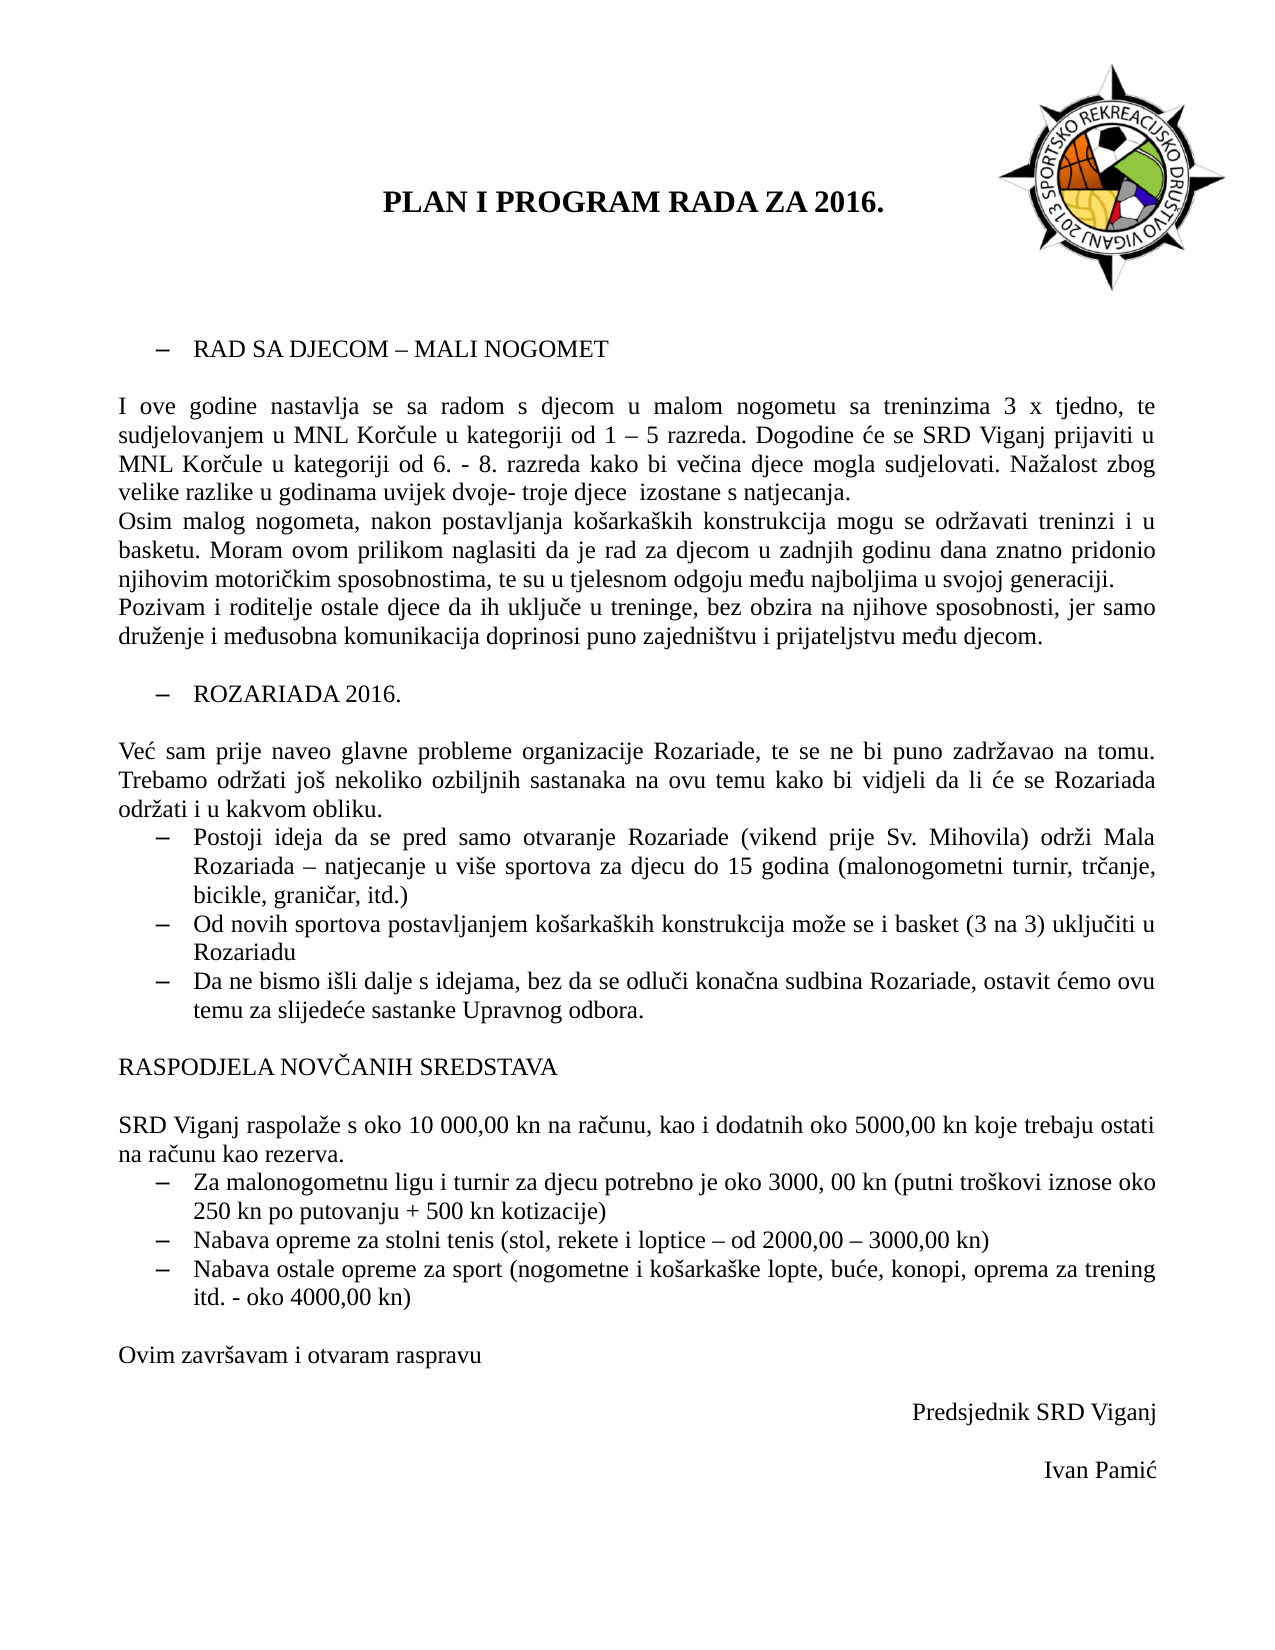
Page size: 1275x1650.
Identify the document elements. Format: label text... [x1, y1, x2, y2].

text Ivan Pamić [118, 1455, 1157, 1484]
list Od novih sportova postavljanjem košarkaških konstrukcija može se i basket (3 na 3) uključiti u Rozariadu [156, 909, 1157, 966]
text pl [118, 118, 982, 147]
text RASPODJELA NOVČANIH SREDSTAVA [118, 1052, 1157, 1081]
text Predsjednik SRD Viganj [118, 1397, 1157, 1426]
text I ove godine nastavlja se sa radom s djecom u malom nogometu sa treninzima 3 x tjedno, te sudjelovanjem u MNL Korčule u kategoriji od 1 – 5 razreda. Dogodine će se SRD Viganj prijaviti u MNL Korčule u kategoriji od 6. - 8. razreda kako bi večina djece mogla sudjelovati. Nažalost zbog velike razlike u godinama uvijek dvoje- troje djece izostane s natjecanja. [118, 391, 1157, 506]
text Pozivam i roditelje ostale djece da ih uključe u treninge, bez obzira na njihove sposobnosti, jer samo druženje i međusobna komunikacija doprinosi puno zajedništvu i prijateljstvu među djecom. [118, 592, 1157, 650]
text SRD Viganj raspolaže s oko 10 000,00 kn na računu, kao i dodatnih oko 5000,00 kn koje trebaju ostati na računu kao rezerva. [118, 1110, 1157, 1167]
list Za malonogometnu ligu i turnir za djecu potrebno je oko 3000, 00 kn (putni troškovi iznose oko 250 kn po putovanju + 500 kn kotizacije) [156, 1167, 1157, 1225]
picture [982, 58, 1241, 296]
list Nabava opreme za stolni tenis (stol, rekete i loptice – od 2000,00 – 3000,00 kn) [156, 1225, 1157, 1254]
list Postoji ideja da se pred samo otvaranje Rozariade (vikend prije Sv. Mihovila) održi Mala Rozariada – natjecanje u više sportova za djecu do 15 godina (malonogometni turnir, trčanje, bicikle, graničar, itd.) [156, 822, 1157, 909]
text Ovim završavam i otvaram raspravu [118, 1340, 1157, 1369]
list Nabava ostale opreme za sport (nogometne i košarkaške lopte, buće, konopi, oprema za trening itd. - oko 4000,00 kn) [156, 1254, 1157, 1311]
list Da ne bismo išli dalje s idejama, bez da se odluči konačna sudbina Rozariade, ostavit ćemo ovu temu za slijedeće sastanke Upravnog odbora. [156, 966, 1157, 1024]
text PLAN I PROGRAM RADA ZA 2016. [118, 183, 982, 219]
text Već sam prije naveo glavne probleme organizacije Rozariade, te se ne bi puno zadržavao na tomu. Trebamo održati još nekoliko ozbiljnih sastanaka na ovu temu kako bi vidjeli da li će se Rozariada održati i u kakvom obliku. [118, 736, 1157, 822]
text Osim malog nogometa, nakon postavljanja košarkaških konstrukcija mogu se održavati treninzi i u basketu. Moram ovom prilikom naglasiti da je rad za djecom u zadnjih godinu dana znatno pridonio njihovim motoričkim sposobnostima, te su u tjelesnom odgoju među najboljima u svojoj generaciji. [118, 506, 1157, 592]
list RAD SA DJECOM – MALI NOGOMET [156, 334, 1157, 362]
list ROZARIADA 2016. [156, 679, 1157, 707]
